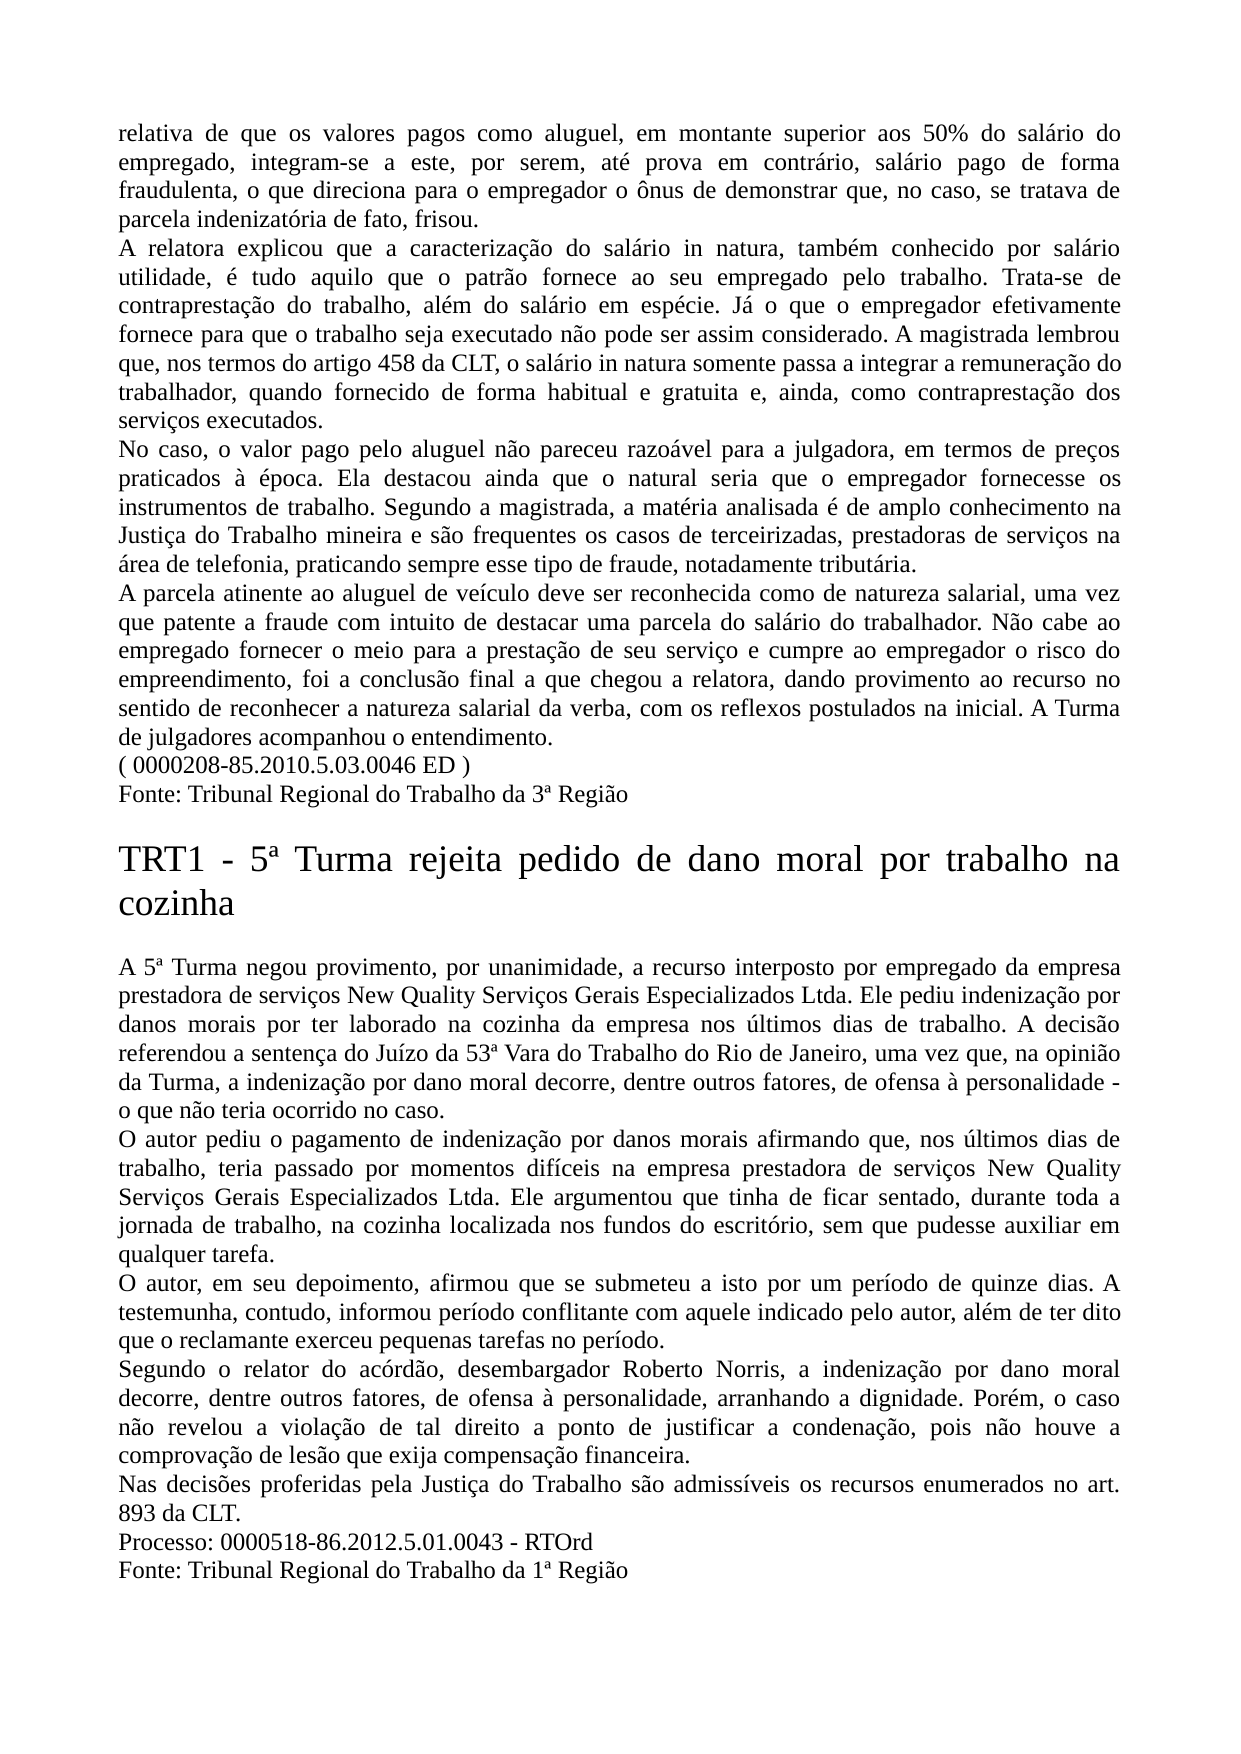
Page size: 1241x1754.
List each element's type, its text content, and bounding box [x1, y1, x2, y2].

text A parcela atinente ao aluguel de veículo deve ser reconhecida como de natureza salarial, uma vez que patente a fraude com intuito de destacar uma parcela do salário do trabalhador. Não cabe ao empregado fornecer o meio para a prestação de seu serviço e cumpre ao empregador o risco do empreendimento, foi a conclusão final a que chegou a relatora, dando provimento ao recurso no sentido de reconhecer a natureza salarial da verba, com os reflexos postulados na inicial. A Turma de julgadores acompanhou o entendimento. [118, 578, 1122, 751]
text A 5ª Turma negou provimento, por unanimidade, a recurso interposto por empregado da empresa prestadora de serviços New Quality Serviços Gerais Especializados Ltda. Ele pediu indenização por danos morais por ter laborado na cozinha da empresa nos últimos dias de trabalho. A decisão referendou a sentença do Juízo da 53ª Vara do Trabalho do Rio de Janeiro, uma vez que, na opinião da Turma, a indenização por dano moral decorre, dentre outros fatores, de ofensa à personalidade - o que não teria ocorrido no caso. [118, 952, 1122, 1124]
text Segundo o relator do acórdão, desembargador Roberto Norris, a indenização por dano moral decorre, dentre outros fatores, de ofensa à personalidade, arranhando a dignidade. Porém, o caso não revelou a violação de tal direito a ponto de justificar a condenação, pois não houve a comprovação de lesão que exija compensação financeira. [118, 1354, 1122, 1469]
text A relatora explicou que a caracterização do salário in natura, também conhecido por salário utilidade, é tudo aquilo que o patrão fornece ao seu empregado pelo trabalho. Trata-se de contraprestação do trabalho, além do salário em espécie. Já o que o empregador efetivamente fornece para que o trabalho seja executado não pode ser assim considerado. A magistrada lembrou que, nos termos do artigo 458 da CLT, o salário in natura somente passa a integrar a remuneração do trabalhador, quando fornecido de forma habitual e gratuita e, ainda, como contraprestação dos serviços executados. [118, 233, 1122, 434]
text Fonte: Tribunal Regional do Trabalho da 1ª Região [118, 1556, 1122, 1584]
text relativa de que os valores pagos como aluguel, em montante superior aos 50% do salário do empregado, integram-se a este, por serem, até prova em contrário, salário pago de forma fraudulenta, o que direciona para o empregador o ônus de demonstrar que, no caso, se tratava de parcela indenizatória de fato, frisou. [118, 118, 1122, 233]
text Nas decisões proferidas pela Justiça do Trabalho são admissíveis os recursos enumerados no art. 893 da CLT. [118, 1469, 1122, 1527]
text TRT1 - 5ª Turma rejeita pedido de dano moral por trabalho na cozinha [118, 837, 1122, 923]
text No caso, o valor pago pelo aluguel não pareceu razoável para a julgadora, em termos de preços praticados à época. Ela destacou ainda que o natural seria que o empregador fornecesse os instrumentos de trabalho. Segundo a magistrada, a matéria analisada é de amplo conhecimento na Justiça do Trabalho mineira e são frequentes os casos de terceirizadas, prestadoras de serviços na área de telefonia, praticando sempre esse tipo de fraude, notadamente tributária. [118, 434, 1122, 578]
text ( 0000208-85.2010.5.03.0046 ED ) [118, 751, 1122, 779]
text O autor, em seu depoimento, afirmou que se submeteu a isto por um período de quinze dias. A testemunha, contudo, informou período conflitante com aquele indicado pelo autor, além de ter dito que o reclamante exerceu pequenas tarefas no período. [118, 1268, 1122, 1354]
text Fonte: Tribunal Regional do Trabalho da 3ª Região [118, 779, 1122, 808]
text Processo: 0000518-86.2012.5.01.0043 - RTOrd [118, 1527, 1122, 1556]
text O autor pediu o pagamento de indenização por danos morais afirmando que, nos últimos dias de trabalho, teria passado por momentos difíceis na empresa prestadora de serviços New Quality Serviços Gerais Especializados Ltda. Ele argumentou que tinha de ficar sentado, durante toda a jornada de trabalho, na cozinha localizada nos fundos do escritório, sem que pudesse auxiliar em qualquer tarefa. [118, 1124, 1122, 1268]
